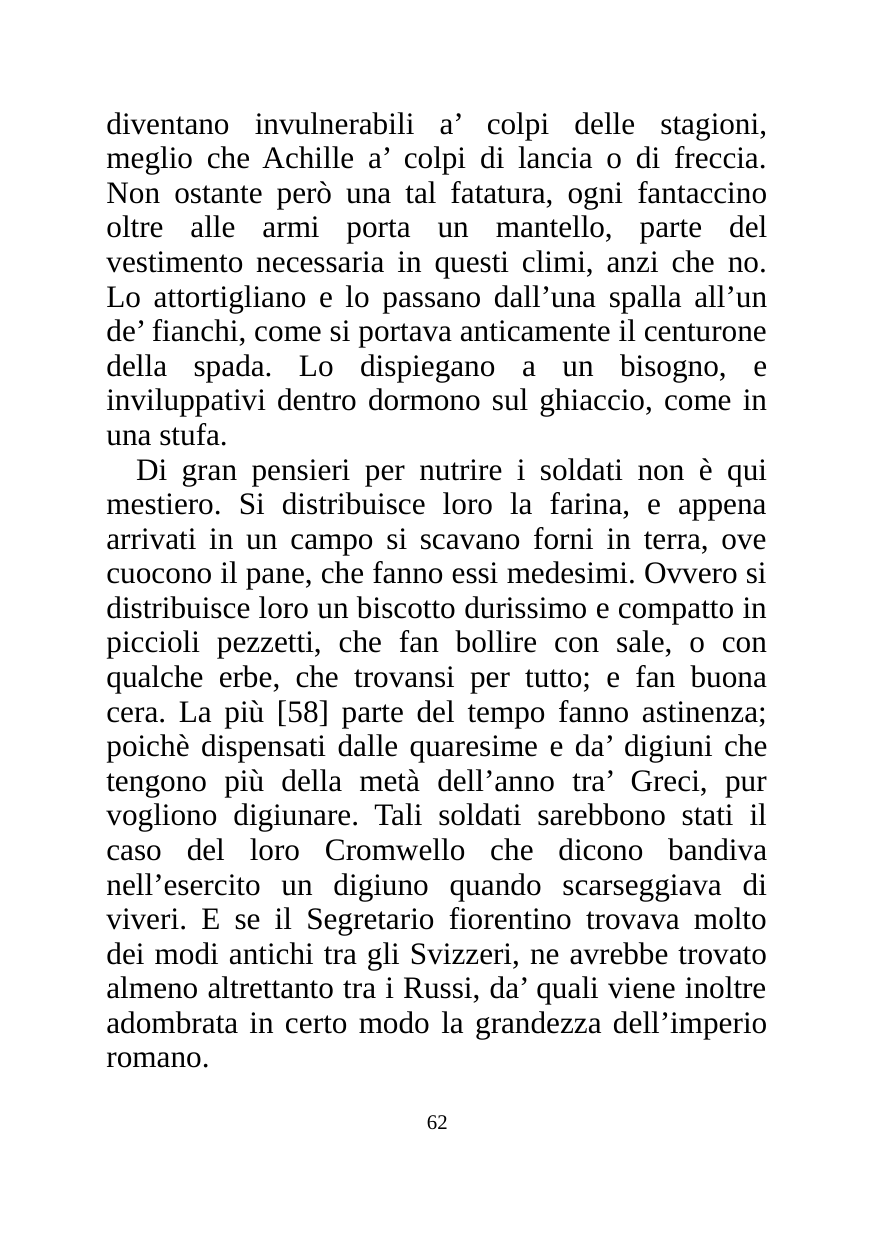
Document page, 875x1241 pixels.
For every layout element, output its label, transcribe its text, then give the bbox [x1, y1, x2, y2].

text diventano invulnerabili a’ colpi delle stagioni, meglio che Achille a’ colpi di lancia o di freccia. Non ostante però una tal fatatura, ogni fantaccino oltre alle armi porta un mantello, parte del vestimento necessaria in questi climi, anzi che no. Lo attortigliano e lo passano dall’una spalla all’un de’ fianchi, come si portava anticamente il centurone della spada. Lo dispiegano a un bisogno, e inviluppativi dentro dormono sul ghiaccio, come in una stufa. [106, 106, 768, 452]
text Di gran pensieri per nutrire i soldati non è qui mestiero. Si distribuisce loro la farina, e appena arrivati in un campo si scavano forni in terra, ove cuocono il pane, che fanno essi medesimi. Ovvero si distribuisce loro un biscotto durissimo e compatto in piccioli pezzetti, che fan bollire con sale, o con qualche erbe, che trovansi per tutto; e fan buona cera. La più [58] parte del tempo fanno astinenza; poichè dispensati dalle quaresime e da’ digiuni che tengono più della metà dell’anno tra’ Greci, pur vogliono digiunare. Tali soldati sarebbono stati il caso del loro Cromwello che dicono bandiva nell’esercito un digiuno quando scarseggiava di viveri. E se il Segretario fiorentino trovava molto dei modi antichi tra gli Svizzeri, ne avrebbe trovato almeno altrettanto tra i Russi, da’ quali viene inoltre adombrata in certo modo la grandezza dell’imperio romano. [106, 452, 768, 1074]
